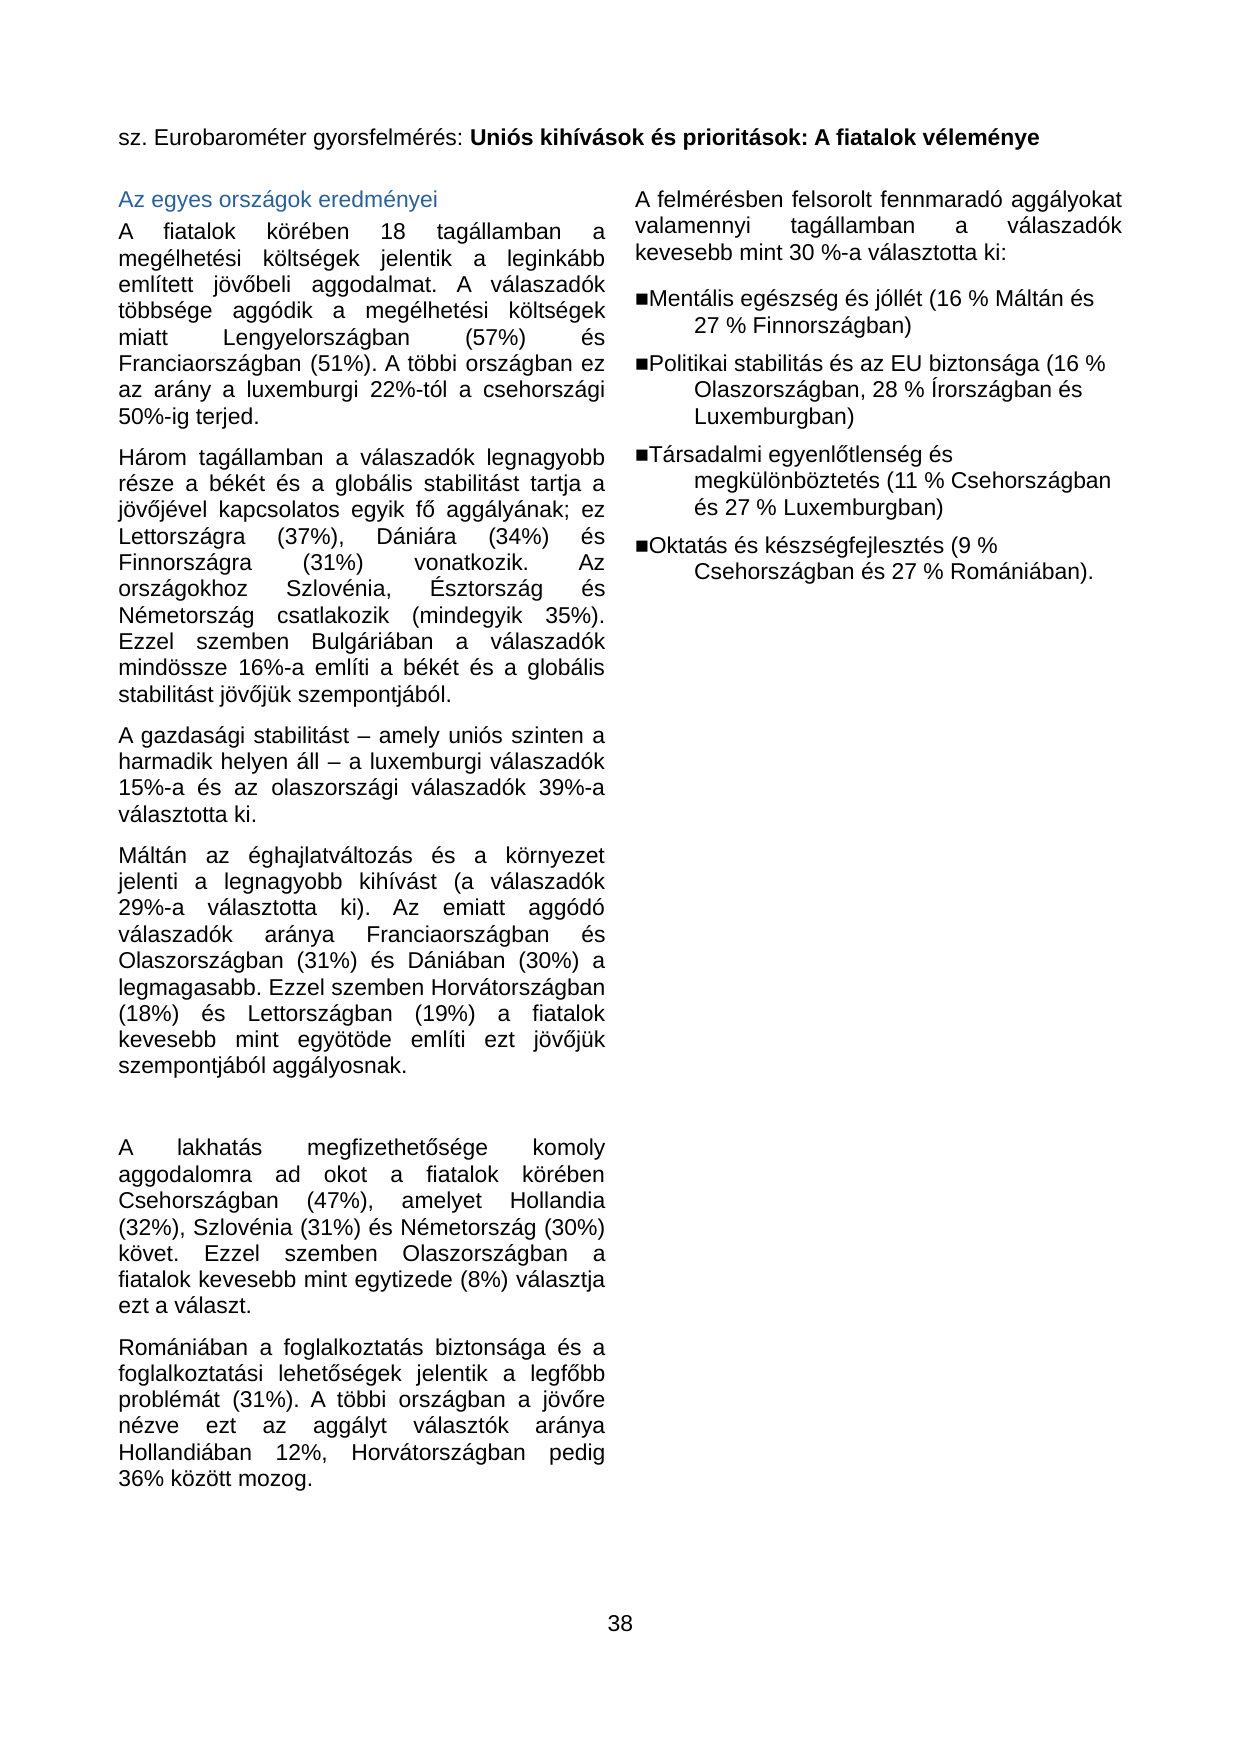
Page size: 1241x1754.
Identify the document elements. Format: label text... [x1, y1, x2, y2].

text ■Mentális egészség és jóllét (16 % Máltán és 27 % Finnországban) [635, 285, 1122, 338]
text A fiatalok körében 18 tagállamban a megélhetési költségek jelentik a leginkább említett jövőbeli aggodalmat. A válaszadók többsége aggódik a megélhetési költségek miatt Lengyelországban (57%) és Franciaországban (51%). A többi országban ez az arány a luxemburgi 22%-tól a csehországi 50%-ig terjed. [118, 218, 605, 429]
text ■Politikai stabilitás és az EU biztonsága (16 % Olaszországban, 28 % Írországban és Luxemburgban) [635, 350, 1122, 429]
text Máltán az éghajlatváltozás és a környezet jelenti a legnagyobb kihívást (a válaszadók 29%-a választotta ki). Az emiatt aggódó válaszadók aránya Franciaországban és Olaszországban (31%) és Dániában (30%) a legmagasabb. Ezzel szemben Horvátországban (18%) és Lettországban (19%) a fiatalok kevesebb mint egyötöde említi ezt jövőjük szempontjából aggályosnak. [118, 842, 605, 1079]
text ■Oktatás és készségfejlesztés (9 % Csehországban és 27 % Romániában). [635, 532, 1122, 584]
text ■Társadalmi egyenlőtlenség és megkülönböztetés (11 % Csehországban és 27 % Luxemburgban) [635, 441, 1122, 520]
text Három tagállamban a válaszadók legnagyobb része a békét és a globális stabilitást tartja a jövőjével kapcsolatos egyik fő aggályának; ez Lettországra (37%), Dániára (34%) és Finnországra (31%) vonatkozik. Az országokhoz Szlovénia, Észtország és Németország csatlakozik (mindegyik 35%). Ezzel szemben Bulgáriában a válaszadók mindössze 16%-a említi a békét és a globális stabilitást jövőjük szempontjából. [118, 443, 605, 707]
text A gazdasági stabilitást – amely uniós szinten a harmadik helyen áll – a luxemburgi válaszadók 15%-a és az olaszországi válaszadók 39%-a választotta ki. [118, 722, 605, 827]
text A felmérésben felsorolt fennmaradó aggályokat valamennyi tagállamban a válaszadók kevesebb mint 30 %-a választotta ki: [635, 186, 1122, 265]
text Az egyes országok eredményei [118, 186, 605, 212]
text Romániában a foglalkoztatás biztonsága és a foglalkoztatási lehetőségek jelentik a legfőbb problémát (31%). A többi országban a jövőre nézve ezt az aggályt választók aránya Hollandiában 12%, Horvátországban pedig 36% között mozog. [118, 1333, 605, 1492]
text A lakhatás megfizethetősége komoly aggodalomra ad okot a fiatalok körében Csehországban (47%), amelyet Hollandia (32%), Szlovénia (31%) és Németország (30%) követ. Ezzel szemben Olaszországban a fiatalok kevesebb mint egytizede (8%) választja ezt a választ. [118, 1134, 605, 1319]
